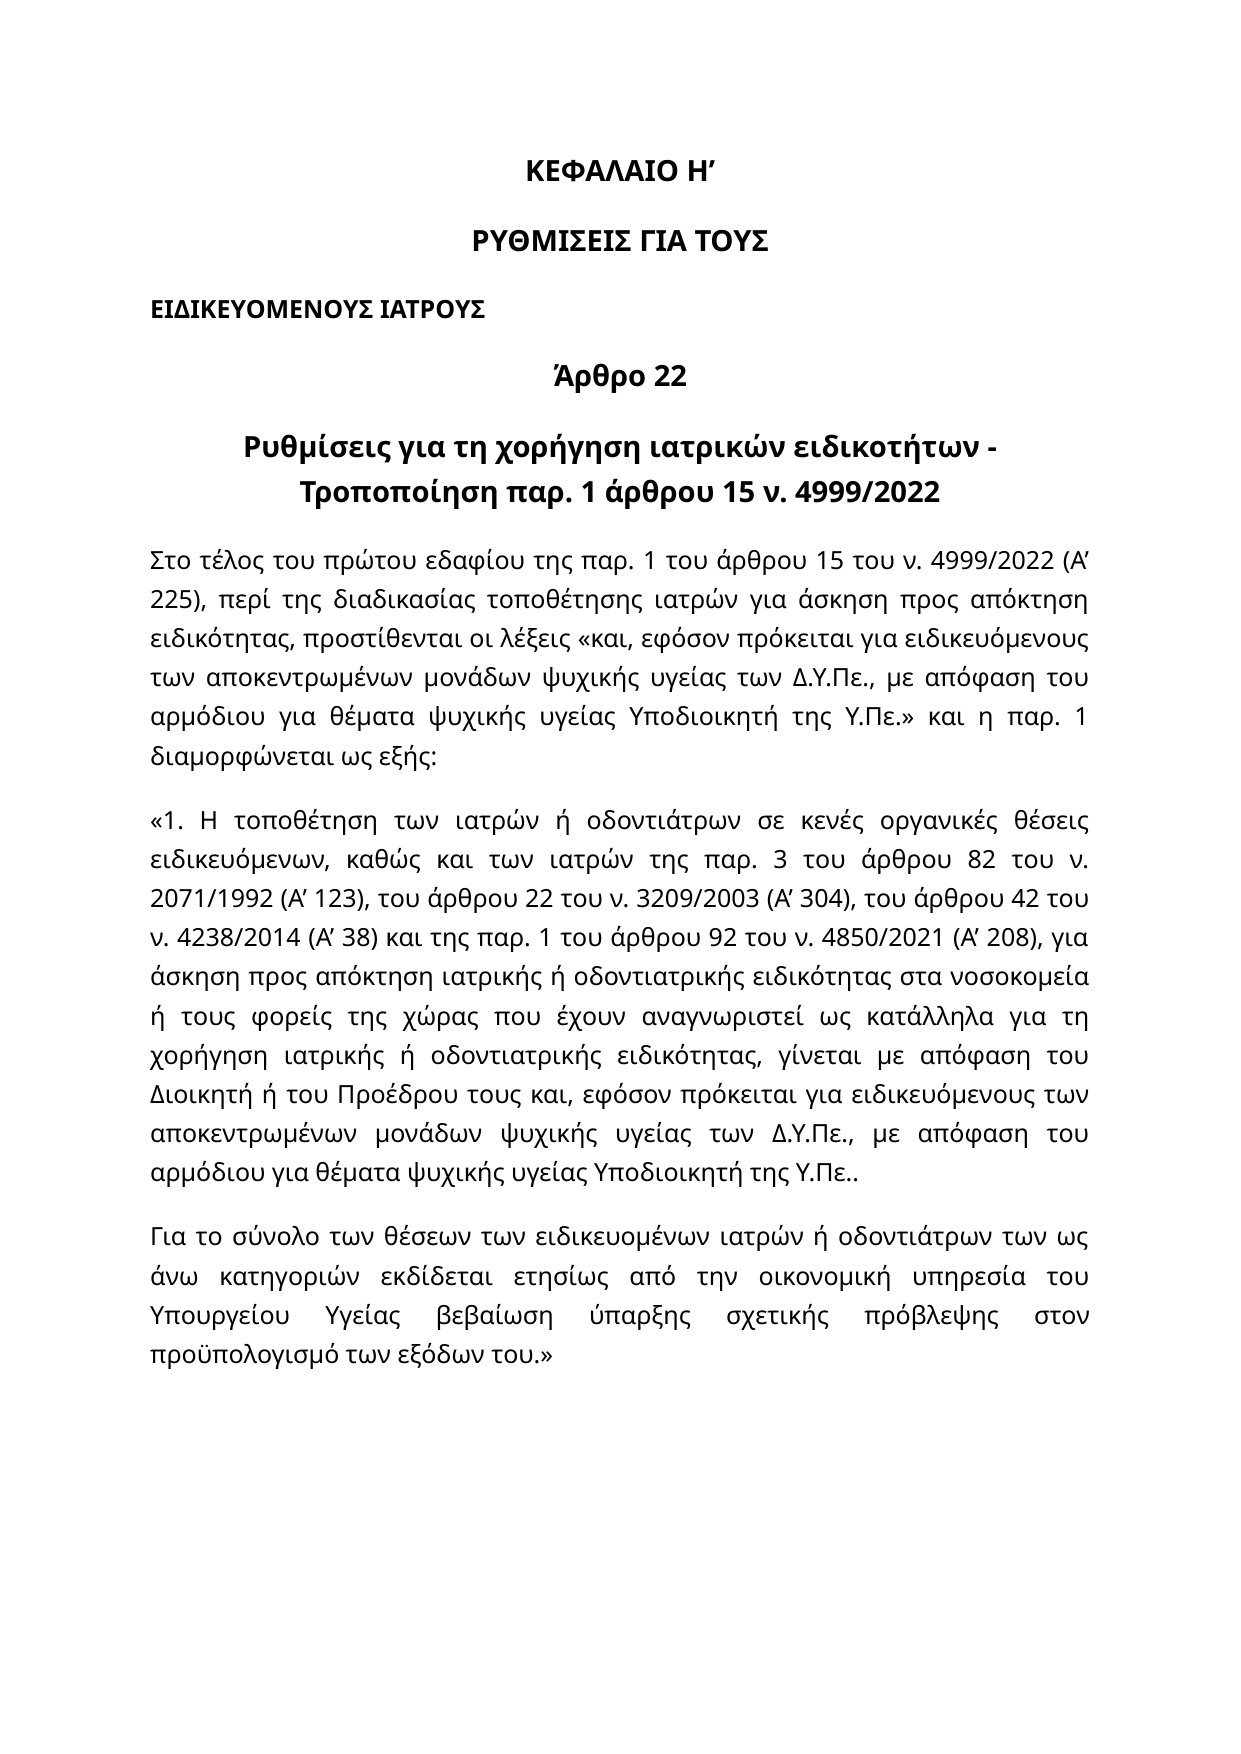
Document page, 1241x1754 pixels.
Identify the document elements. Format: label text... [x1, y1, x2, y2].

text Στο τέλος του πρώτου εδαφίου της παρ. 1 του άρθρου 15 του ν. 4999/2022 (Α’ 225), περί της διαδικασίας τοποθέτησης ιατρών για άσκηση προς απόκτηση ειδικότητας, προστίθενται οι λέξεις «και, εφόσον πρόκειται για ειδικευόμενους των αποκεντρωμένων μονάδων ψυχικής υγείας των Δ.Υ.Πε., με απόφαση του αρμόδιου για θέματα ψυχικής υγείας Υποδιοικητή της Υ.Πε.» και η παρ. 1 διαμορφώνεται ως εξής: [150, 542, 1090, 772]
subtitle ΚΕΦΑΛΑΙΟ Η’ [150, 150, 1090, 190]
text ΕΙΔΙΚΕΥΟΜΕΝΟΥΣ ΙΑΤΡΟΥΣ [150, 291, 1090, 325]
text Για το σύνολο των θέσεων των ειδικευομένων ιατρών ή οδοντιάτρων των ως άνω κατηγοριών εκδίδεται ετησίως από την οικονομική υπηρεσία του Υπουργείου Υγείας βεβαίωση ύπαρξης σχετικής πρόβλεψης στον προϋπολογισμό των εξόδων του.» [150, 1219, 1090, 1371]
subtitle ΡΥΘΜΙΣΕΙΣ ΓΙΑ ΤΟΥΣ [150, 221, 1090, 260]
subtitle Άρθρο 22 [150, 355, 1090, 395]
subtitle Ρυθμίσεις για τη χορήγηση ιατρικών ειδικοτήτων - Τροποποίηση παρ. 1 άρθρου 15 ν. 4999/2022 [150, 426, 1090, 511]
text «1. Η τοποθέτηση των ιατρών ή οδοντιάτρων σε κενές οργανικές θέσεις ειδικευόμενων, καθώς και των ιατρών της παρ. 3 του άρθρου 82 του ν. 2071/1992 (Α’ 123), του άρθρου 22 του ν. 3209/2003 (Α’ 304), του άρθρου 42 του ν. 4238/2014 (Α’ 38) και της παρ. 1 του άρθρου 92 του ν. 4850/2021 (Α’ 208), για άσκηση προς απόκτηση ιατρικής ή οδοντιατρικής ειδικότητας στα νοσοκομεία ή τους φορείς της χώρας που έχουν αναγνωριστεί ως κατάλληλα για τη χορήγηση ιατρικής ή οδοντιατρικής ειδικότητας, γίνεται με απόφαση του Διοικητή ή του Προέδρου τους και, εφόσον πρόκειται για ειδικευόμενους των αποκεντρωμένων μονάδων ψυχικής υγείας των Δ.Υ.Πε., με απόφαση του αρμόδιου για θέματα ψυχικής υγείας Υποδιοικητή της Υ.Πε.. [150, 802, 1090, 1189]
